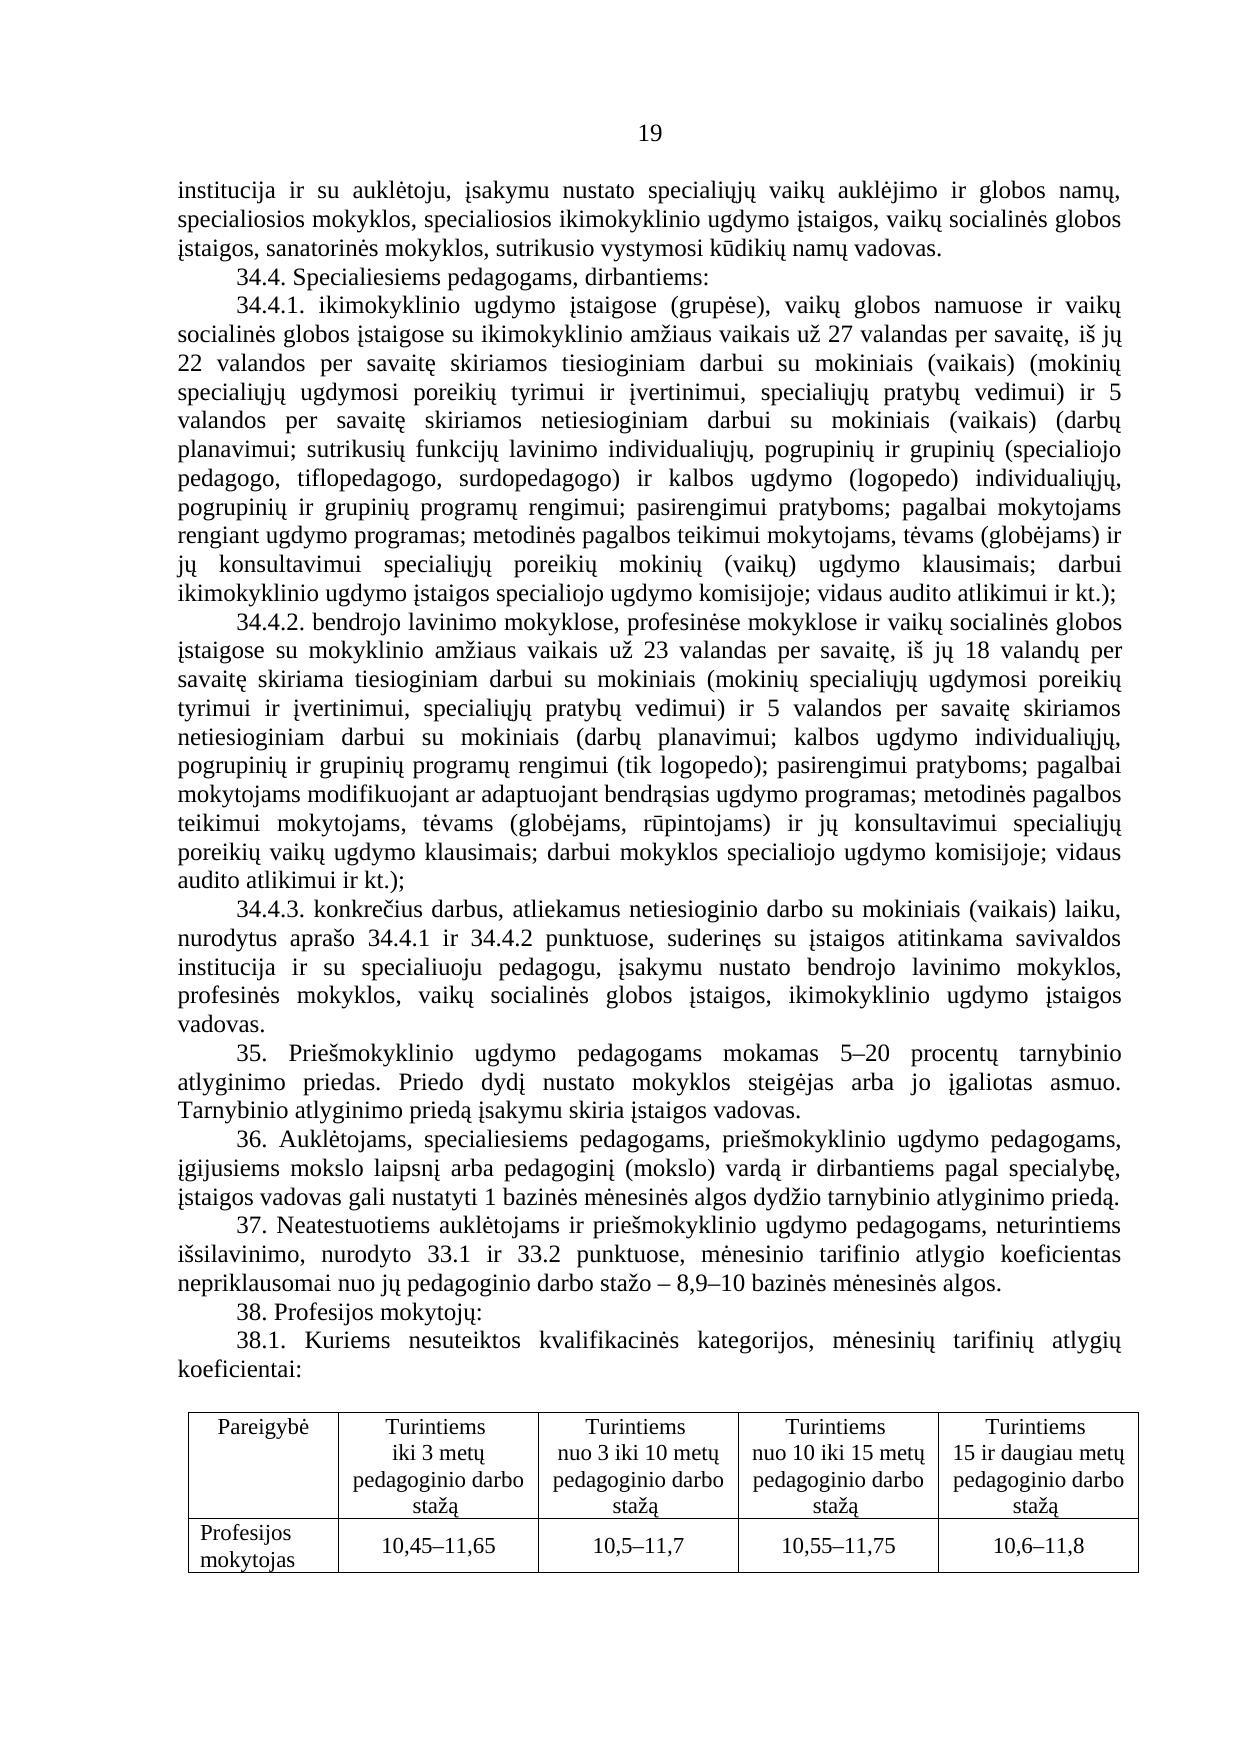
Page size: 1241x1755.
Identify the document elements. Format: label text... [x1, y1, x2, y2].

table_cell Profesijos mokytojas [189, 1519, 338, 1572]
table_header Turintiems nuo 10 iki 15 metų pedagoginio darbo stažą [739, 1413, 938, 1518]
table_cell 10,45–11,65 [339, 1519, 538, 1572]
text 38.1. Kuriems nesuteiktos kvalifikacinės kategorijos, mėnesinių tarifinių atlygių koeficientai: [177, 1326, 1122, 1383]
table_cell 10,6–11,8 [939, 1519, 1138, 1572]
table_cell 10,5–11,7 [539, 1519, 738, 1572]
table_header Pareigybė [189, 1413, 338, 1518]
table_cell 10,55–11,75 [739, 1519, 938, 1572]
text 35. Priešmokyklinio ugdymo pedagogams mokamas 5–20 procentų tarnybinio atlyginimo priedas. Priedo dydį nustato mokyklos steigėjas arba jo įgaliotas asmuo. Tarnybinio atlyginimo priedą įsakymu skiria įstaigos vadovas. [177, 1038, 1122, 1124]
text 36. Auklėtojams, specialiesiems pedagogams, priešmokyklinio ugdymo pedagogams, įgijusiems mokslo laipsnį arba pedagoginį (mokslo) vardą ir dirbantiems pagal specialybę, įstaigos vadovas gali nustatyti 1 bazinės mėnesinės algos dydžio tarnybinio atlyginimo priedą. [177, 1124, 1122, 1211]
text 37. Neatestuotiems auklėtojams ir priešmokyklinio ugdymo pedagogams, neturintiems išsilavinimo, nurodyto 33.1 ir 33.2 punktuose, mėnesinio tarifinio atlygio koeficientas nepriklausomai nuo jų pedagoginio darbo stažo – 8,9–10 bazinės mėnesinės algos. [177, 1211, 1122, 1297]
text 38. Profesijos mokytojų: [177, 1297, 1122, 1326]
table_header Turintiems iki 3 metų pedagoginio darbo stažą [339, 1413, 538, 1518]
table_header Turintiems nuo 3 iki 10 metų pedagoginio darbo stažą [539, 1413, 738, 1518]
text 34.4.3. konkrečius darbus, atliekamus netiesioginio darbo su mokiniais (vaikais) laiku, nurodytus aprašo 34.4.1 ir 34.4.2 punktuose, suderinęs su įstaigos atitinkama savivaldos institucija ir su specialiuoju pedagogu, įsakymu nustato bendrojo lavinimo mokyklos, profesinės mokyklos, vaikų socialinės globos įstaigos, ikimokyklinio ugdymo įstaigos vadovas. [177, 894, 1122, 1038]
text institucija ir su auklėtoju, įsakymu nustato specialiųjų vaikų auklėjimo ir globos namų, specialiosios mokyklos, specialiosios ikimokyklinio ugdymo įstaigos, vaikų socialinės globos įstaigos, sanatorinės mokyklos, sutrikusio vystymosi kūdikių namų vadovas. [177, 176, 1122, 262]
text 34.4.2. bendrojo lavinimo mokyklose, profesinėse mokyklose ir vaikų socialinės globos įstaigose su mokyklinio amžiaus vaikais už 23 valandas per savaitę, iš jų 18 valandų per savaitę skiriama tiesioginiam darbui su mokiniais (mokinių specialiųjų ugdymosi poreikių tyrimui ir įvertinimui, specialiųjų pratybų vedimui) ir 5 valandos per savaitę skiriamos netiesioginiam darbui su mokiniais (darbų planavimui; kalbos ugdymo individualiųjų, pogrupinių ir grupinių programų rengimui (tik logopedo); pasirengimui pratyboms; pagalbai mokytojams modifikuojant ar adaptuojant bendrąsias ugdymo programas; metodinės pagalbos teikimui mokytojams, tėvams (globėjams, rūpintojams) ir jų konsultavimui specialiųjų poreikių vaikų ugdymo klausimais; darbui mokyklos specialiojo ugdymo komisijoje; vidaus audito atlikimui ir kt.); [177, 607, 1122, 894]
table_header Turintiems 15 ir daugiau metų pedagoginio darbo stažą [939, 1413, 1138, 1518]
text 34.4.1. ikimokyklinio ugdymo įstaigose (grupėse), vaikų globos namuose ir vaikų socialinės globos įstaigose su ikimokyklinio amžiaus vaikais už 27 valandas per savaitę, iš jų 22 valandos per savaitę skiriamos tiesioginiam darbui su mokiniais (vaikais) (mokinių specialiųjų ugdymosi poreikių tyrimui ir įvertinimui, specialiųjų pratybų vedimui) ir 5 valandos per savaitę skiriamos netiesioginiam darbui su mokiniais (vaikais) (darbų planavimui; sutrikusių funkcijų lavinimo individualiųjų, pogrupinių ir grupinių (specialiojo pedagogo, tiflopedagogo, surdopedagogo) ir kalbos ugdymo (logopedo) individualiųjų, pogrupinių ir grupinių programų rengimui; pasirengimui pratyboms; pagalbai mokytojams rengiant ugdymo programas; metodinės pagalbos teikimui mokytojams, tėvams (globėjams) ir jų konsultavimui specialiųjų poreikių mokinių (vaikų) ugdymo klausimais; darbui ikimokyklinio ugdymo įstaigos specialiojo ugdymo komisijoje; vidaus audito atlikimui ir kt.); [177, 291, 1122, 607]
text 34.4. Specialiesiems pedagogams, dirbantiems: [177, 262, 1122, 291]
